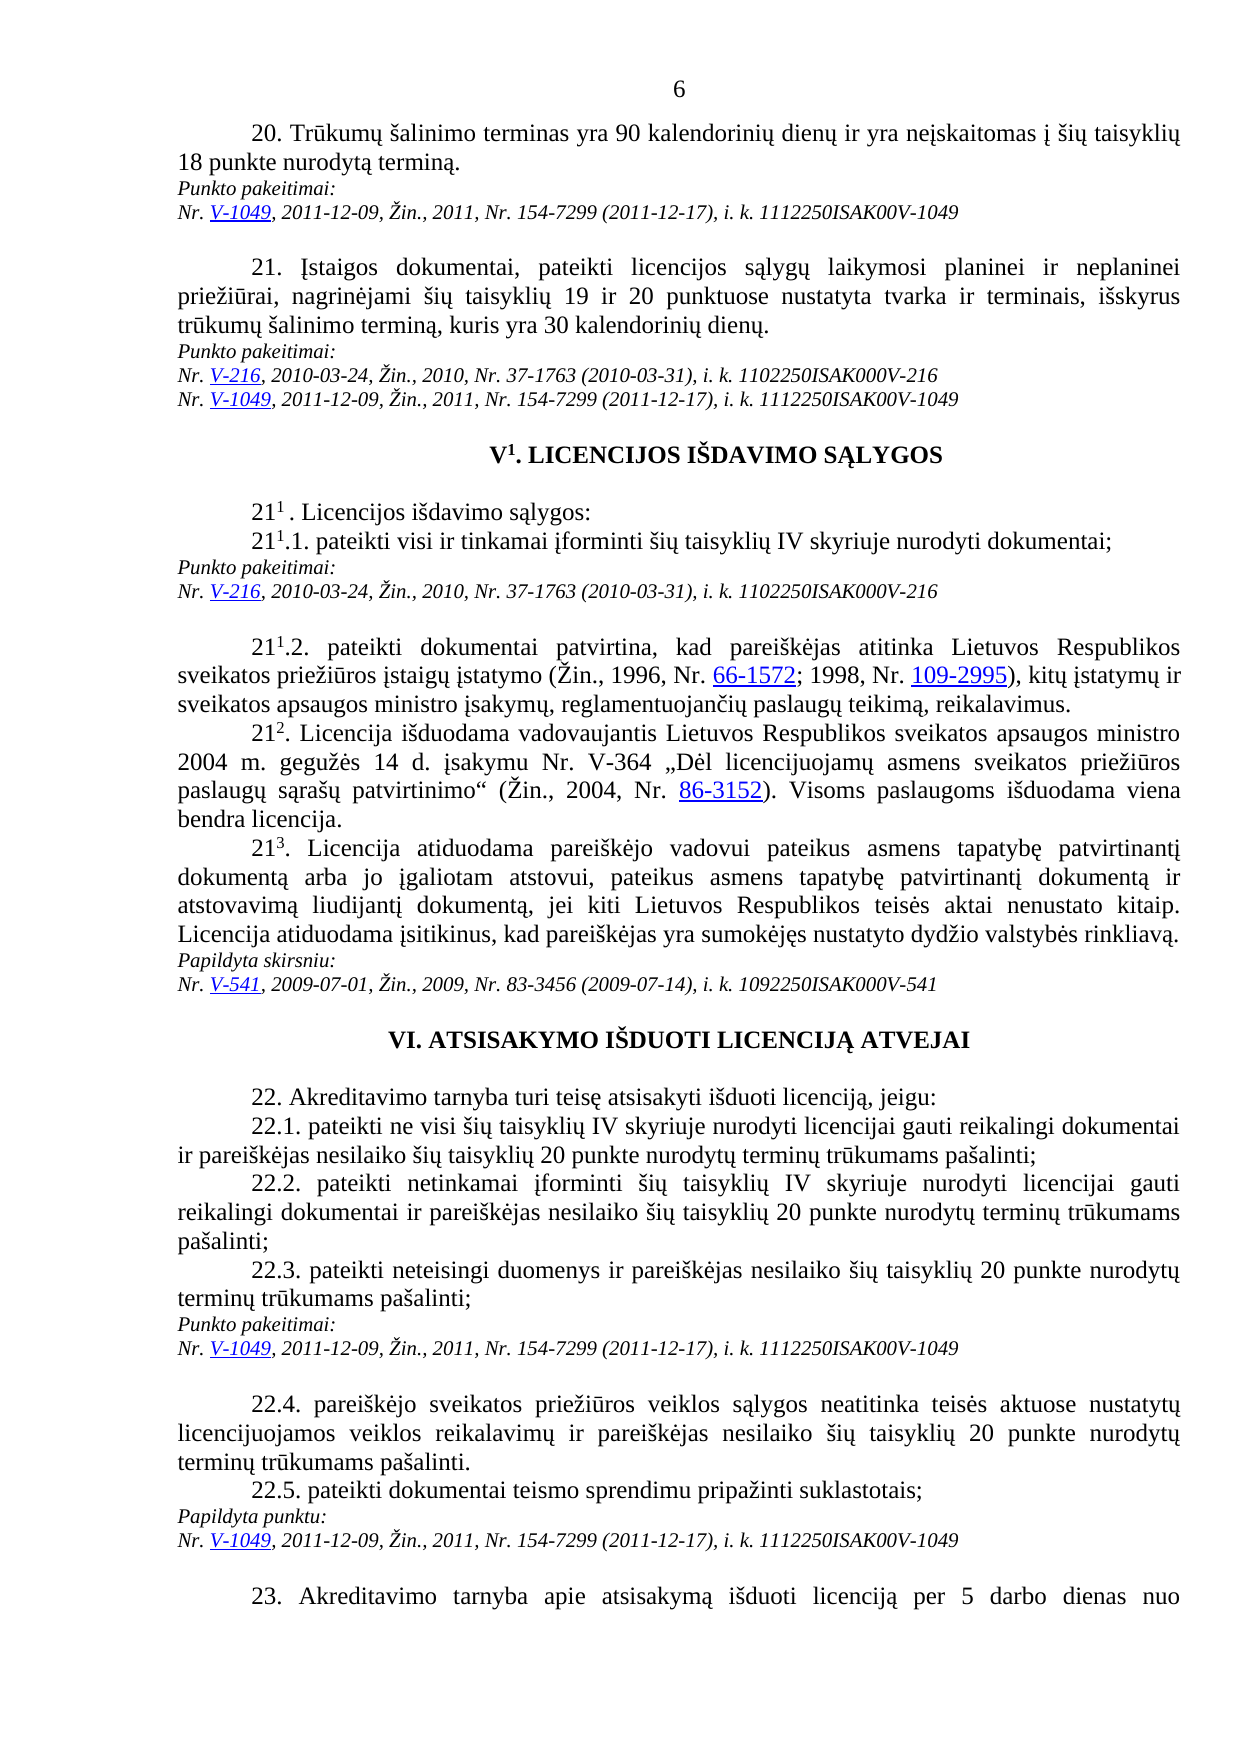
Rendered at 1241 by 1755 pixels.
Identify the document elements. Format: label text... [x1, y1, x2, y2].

text 211 . Licencijos išdavimo sąlygos: [177, 497, 1181, 526]
text 22.3. pateikti neteisingi duomenys ir pareiškėjas nesilaiko šių taisyklių 20 punkte nurodytų terminų trūkumams pašalinti; [177, 1255, 1181, 1312]
text 211.2. pateikti dokumentai patvirtina, kad pareiškėjas atitinka Lietuvos Respublikos sveikatos priežiūros įstaigų įstatymo (Žin., 1996, Nr. 66-1572; 1998, Nr. 109-2995), kitų įstatymų ir sveikatos apsaugos ministro įsakymų, reglamentuojančių paslaugų teikimą, reikalavimus. [177, 632, 1181, 718]
text V1. LICENCIJOS IŠDAVIMO SĄLYGOS [177, 440, 1181, 468]
text 20. Trūkumų šalinimo terminas yra 90 kalendorinių dienų ir yra neįskaitomas į šių taisyklių 18 punkte nurodytą terminą. [177, 118, 1181, 176]
text Punkto pakeitimai: [177, 1312, 1181, 1336]
text 22.5. pateikti dokumentai teismo sprendimu pripažinti suklastotais; [177, 1475, 1181, 1504]
text 213. Licencija atiduodama pareiškėjo vadovui pateikus asmens tapatybę patvirtinantį dokumentą arba jo įgaliotam atstovui, pateikus asmens tapatybę patvirtinantį dokumentą ir atstovavimą liudijantį dokumentą, jei kiti Lietuvos Respublikos teisės aktai nenustato kitaip. Licencija atiduodama įsitikinus, kad pareiškėjas yra sumokėjęs nustatyto dydžio valstybės rinkliavą. [177, 833, 1181, 948]
text 22.1. pateikti ne visi šių taisyklių IV skyriuje nurodyti licencijai gauti reikalingi dokumentai ir pareiškėjas nesilaiko šių taisyklių 20 punkte nurodytų terminų trūkumams pašalinti; [177, 1111, 1181, 1168]
text 211.1. pateikti visi ir tinkamai įforminti šių taisyklių IV skyriuje nurodyti dokumentai; [177, 526, 1181, 555]
text Nr. V-1049, 2011-12-09, Žin., 2011, Nr. 154-7299 (2011-12-17), i. k. 1112250ISAK00V-1049 [177, 1528, 1181, 1552]
text VI. ATSISAKYMO IŠDUOTI LICENCIJĄ ATVEJAI [177, 1025, 1181, 1053]
text Nr. V-1049, 2011-12-09, Žin., 2011, Nr. 154-7299 (2011-12-17), i. k. 1112250ISAK00V-1049 [177, 387, 1181, 411]
text Nr. V-216, 2010-03-24, Žin., 2010, Nr. 37-1763 (2010-03-31), i. k. 1102250ISAK000V-216 [177, 363, 1181, 387]
text 21. Įstaigos dokumentai, pateikti licencijos sąlygų laikymosi planinei ir neplaninei priežiūrai, nagrinėjami šių taisyklių 19 ir 20 punktuose nustatyta tvarka ir terminais, išskyrus trūkumų šalinimo terminą, kuris yra 30 kalendorinių dienų. [177, 252, 1181, 339]
text Punkto pakeitimai: [177, 555, 1181, 579]
text Papildyta skirsniu: [177, 948, 1181, 972]
text 22. Akreditavimo tarnyba turi teisę atsisakyti išduoti licenciją, jeigu: [177, 1082, 1181, 1111]
text Nr. V-1049, 2011-12-09, Žin., 2011, Nr. 154-7299 (2011-12-17), i. k. 1112250ISAK00V-1049 [177, 200, 1181, 224]
text 22.4. pareiškėjo sveikatos priežiūros veiklos sąlygos neatitinka teisės aktuose nustatytų licencijuojamos veiklos reikalavimų ir pareiškėjas nesilaiko šių taisyklių 20 punkte nurodytų terminų trūkumams pašalinti. [177, 1389, 1181, 1475]
text Nr. V-216, 2010-03-24, Žin., 2010, Nr. 37-1763 (2010-03-31), i. k. 1102250ISAK000V-216 [177, 579, 1181, 603]
text 23. Akreditavimo tarnyba apie atsisakymą išduoti licenciją per 5 darbo dienas nuo [177, 1581, 1181, 1610]
text 212. Licencija išduodama vadovaujantis Lietuvos Respublikos sveikatos apsaugos ministro 2004 m. gegužės 14 d. įsakymu Nr. V-364 „Dėl licencijuojamų asmens sveikatos priežiūros paslaugų sąrašų patvirtinimo“ (Žin., 2004, Nr. 86-3152). Visoms paslaugoms išduodama viena bendra licencija. [177, 718, 1181, 833]
text Nr. V-541, 2009-07-01, Žin., 2009, Nr. 83-3456 (2009-07-14), i. k. 1092250ISAK000V-541 [177, 972, 1181, 996]
text 22.2. pateikti netinkamai įforminti šių taisyklių IV skyriuje nurodyti licencijai gauti reikalingi dokumentai ir pareiškėjas nesilaiko šių taisyklių 20 punkte nurodytų terminų trūkumams pašalinti; [177, 1168, 1181, 1255]
text Punkto pakeitimai: [177, 176, 1181, 200]
text Punkto pakeitimai: [177, 339, 1181, 363]
text Nr. V-1049, 2011-12-09, Žin., 2011, Nr. 154-7299 (2011-12-17), i. k. 1112250ISAK00V-1049 [177, 1336, 1181, 1360]
text Papildyta punktu: [177, 1504, 1181, 1528]
